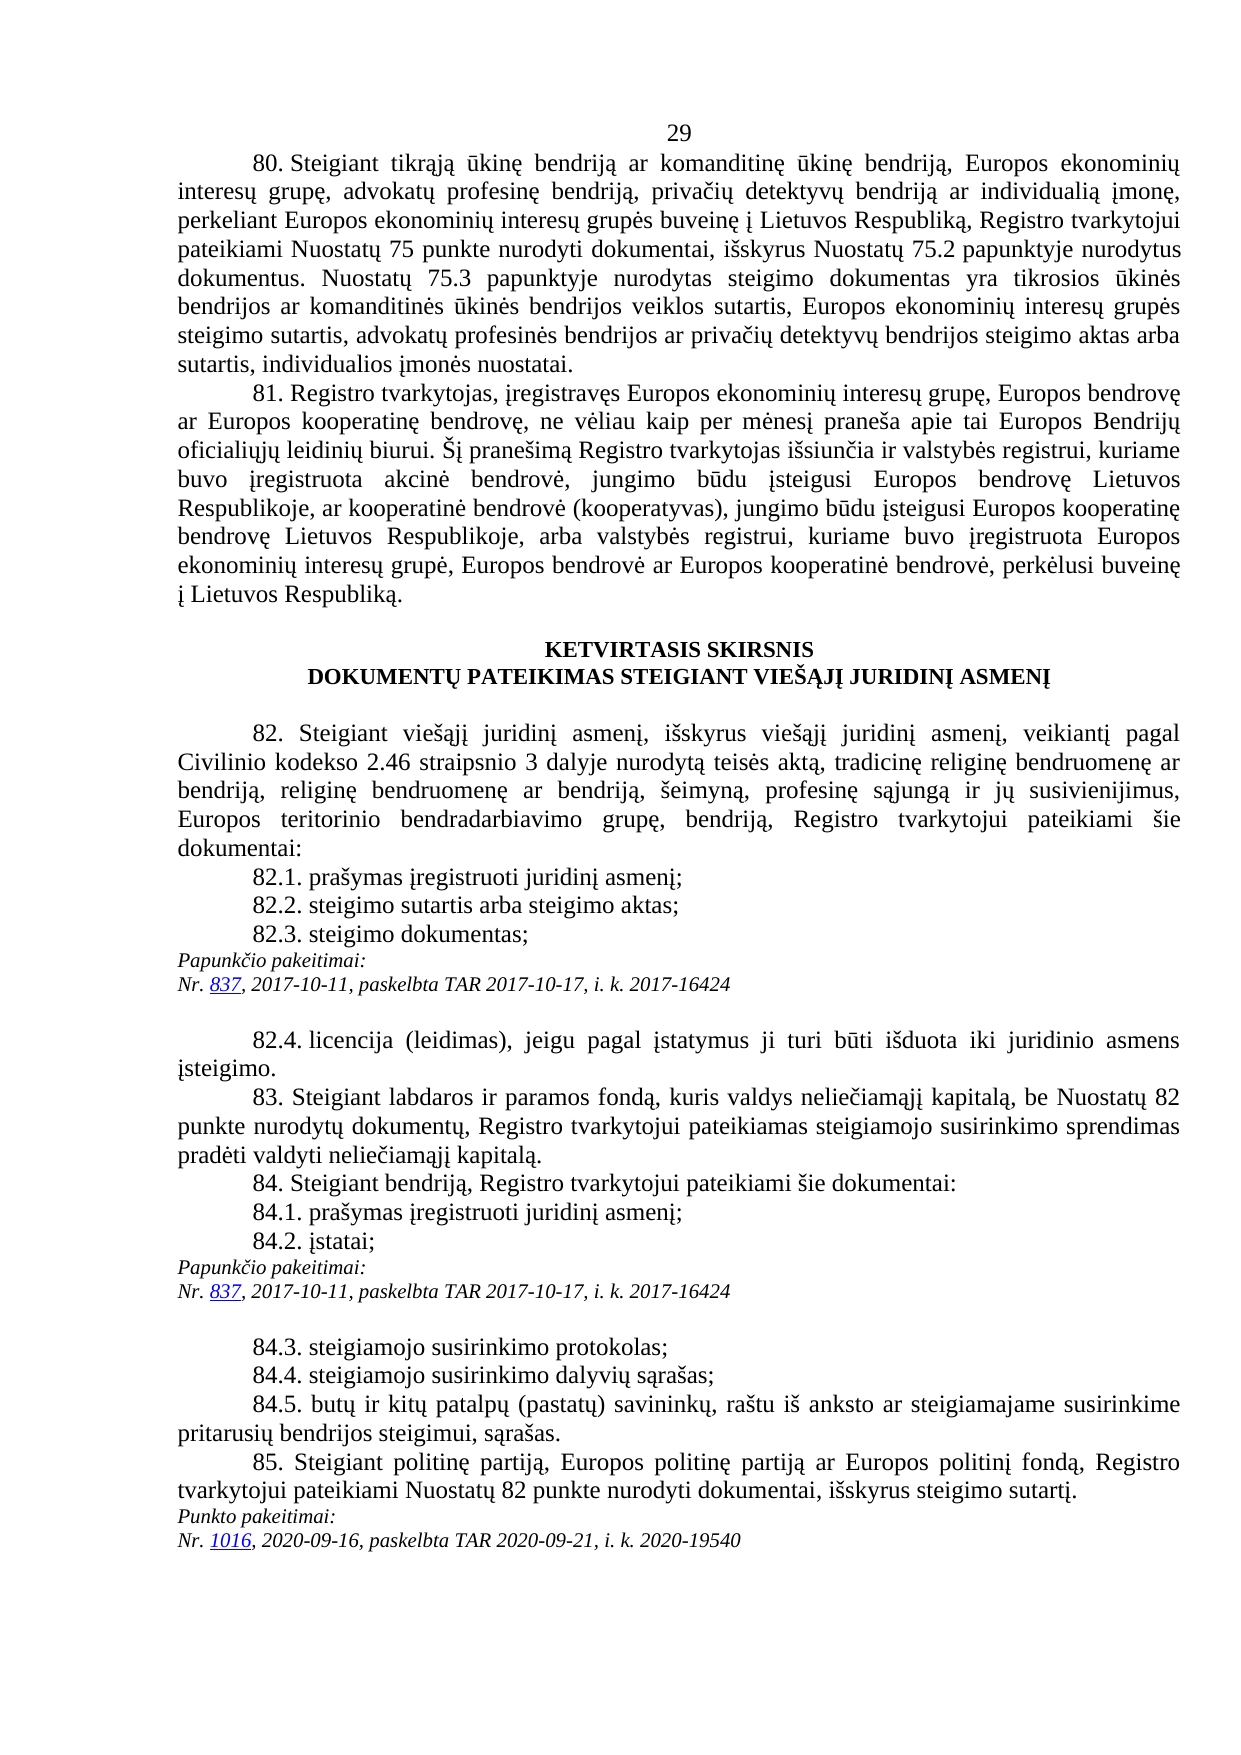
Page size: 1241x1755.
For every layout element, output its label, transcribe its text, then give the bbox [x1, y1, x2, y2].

text 81. Registro tvarkytojas, įregistravęs Europos ekonominių interesų grupę, Europos bendrovę ar Europos kooperatinę bendrovę, ne vėliau kaip per mėnesį praneša apie tai Europos Bendrijų oficialiųjų leidinių biurui. Šį pranešimą Registro tvarkytojas išsiunčia ir valstybės registrui, kuriame buvo įregistruota akcinė bendrovė, jungimo būdu įsteigusi Europos bendrovę Lietuvos Respublikoje, ar kooperatinė bendrovė (kooperatyvas), jungimo būdu įsteigusi Europos kooperatinę bendrovę Lietuvos Respublikoje, arba valstybės registrui, kuriame buvo įregistruota Europos ekonominių interesų grupė, Europos bendrovė ar Europos kooperatinė bendrovė, perkėlusi buveinę į Lietuvos Respubliką. [177, 378, 1181, 608]
text Nr. 1016, 2020-09-16, paskelbta TAR 2020-09-21, i. k. 2020-19540 [177, 1528, 1181, 1552]
text 82.3. steigimo dokumentas; [177, 919, 1181, 948]
text DOKUMENTŲ PATEIKIMAS STEIGIANT VIEŠĄJĮ JURIDINĮ ASMENĮ [177, 663, 1181, 689]
text Nr. 837, 2017-10-11, paskelbta TAR 2017-10-17, i. k. 2017-16424 [177, 972, 1181, 996]
text Papunkčio pakeitimai: [177, 948, 1181, 972]
text 82.2. steigimo sutartis arba steigimo aktas; [177, 890, 1181, 919]
text 84.4. steigiamojo susirinkimo dalyvių sąrašas; [177, 1360, 1181, 1389]
text KETVIRTASIS SKIRSNIS [177, 636, 1181, 663]
text 84.5. butų ir kitų patalpų (pastatų) savininkų, raštu iš anksto ar steigiamajame susirinkime pritarusių bendrijos steigimui, sąrašas. [177, 1389, 1181, 1447]
text Papunkčio pakeitimai: [177, 1255, 1181, 1279]
text 84.3. steigiamojo susirinkimo protokolas; [177, 1332, 1181, 1360]
text 82.1. prašymas įregistruoti juridinį asmenį; [177, 862, 1181, 890]
text 84.1. prašymas įregistruoti juridinį asmenį; [177, 1197, 1181, 1226]
text 83. Steigiant labdaros ir paramos fondą, kuris valdys neliečiamąjį kapitalą, be Nuostatų 82 punkte nurodytų dokumentų, Registro tvarkytojui pateikiamas steigiamojo susirinkimo sprendimas pradėti valdyti neliečiamąjį kapitalą. [177, 1082, 1181, 1168]
text 84. Steigiant bendriją, Registro tvarkytojui pateikiami šie dokumentai: [177, 1168, 1181, 1197]
text Punkto pakeitimai: [177, 1504, 1181, 1528]
text 82.4. licencija (leidimas), jeigu pagal įstatymus ji turi būti išduota iki juridinio asmens įsteigimo. [177, 1025, 1181, 1082]
text 80. Steigiant tikrąją ūkinę bendriją ar komanditinę ūkinę bendriją, Europos ekonominių interesų grupę, advokatų profesinę bendriją, privačių detektyvų bendriją ar individualią įmonę, perkeliant Europos ekonominių interesų grupės buveinę į Lietuvos Respubliką, Registro tvarkytojui pateikiami Nuostatų 75 punkte nurodyti dokumentai, išskyrus Nuostatų 75.2 papunktyje nurodytus dokumentus. Nuostatų 75.3 papunktyje nurodytas steigimo dokumentas yra tikrosios ūkinės bendrijos ar komanditinės ūkinės bendrijos veiklos sutartis, Europos ekonominių interesų grupės steigimo sutartis, advokatų profesinės bendrijos ar privačių detektyvų bendrijos steigimo aktas arba sutartis, individualios įmonės nuostatai. [177, 148, 1181, 378]
text Nr. 837, 2017-10-11, paskelbta TAR 2017-10-17, i. k. 2017-16424 [177, 1279, 1181, 1303]
text 85. Steigiant politinę partiją, Europos politinę partiją ar Europos politinį fondą, Registro tvarkytojui pateikiami Nuostatų 82 punkte nurodyti dokumentai, išskyrus steigimo sutartį. [177, 1447, 1181, 1504]
text 82. Steigiant viešąjį juridinį asmenį, išskyrus viešąjį juridinį asmenį, veikiantį pagal Civilinio kodekso 2.46 straipsnio 3 dalyje nurodytą teisės aktą, tradicinę religinę bendruomenę ar bendriją, religinę bendruomenę ar bendriją, šeimyną, profesinę sąjungą ir jų susivienijimus, Europos teritorinio bendradarbiavimo grupę, bendriją, Registro tvarkytojui pateikiami šie dokumentai: [177, 718, 1181, 862]
text 84.2. įstatai; [177, 1226, 1181, 1255]
